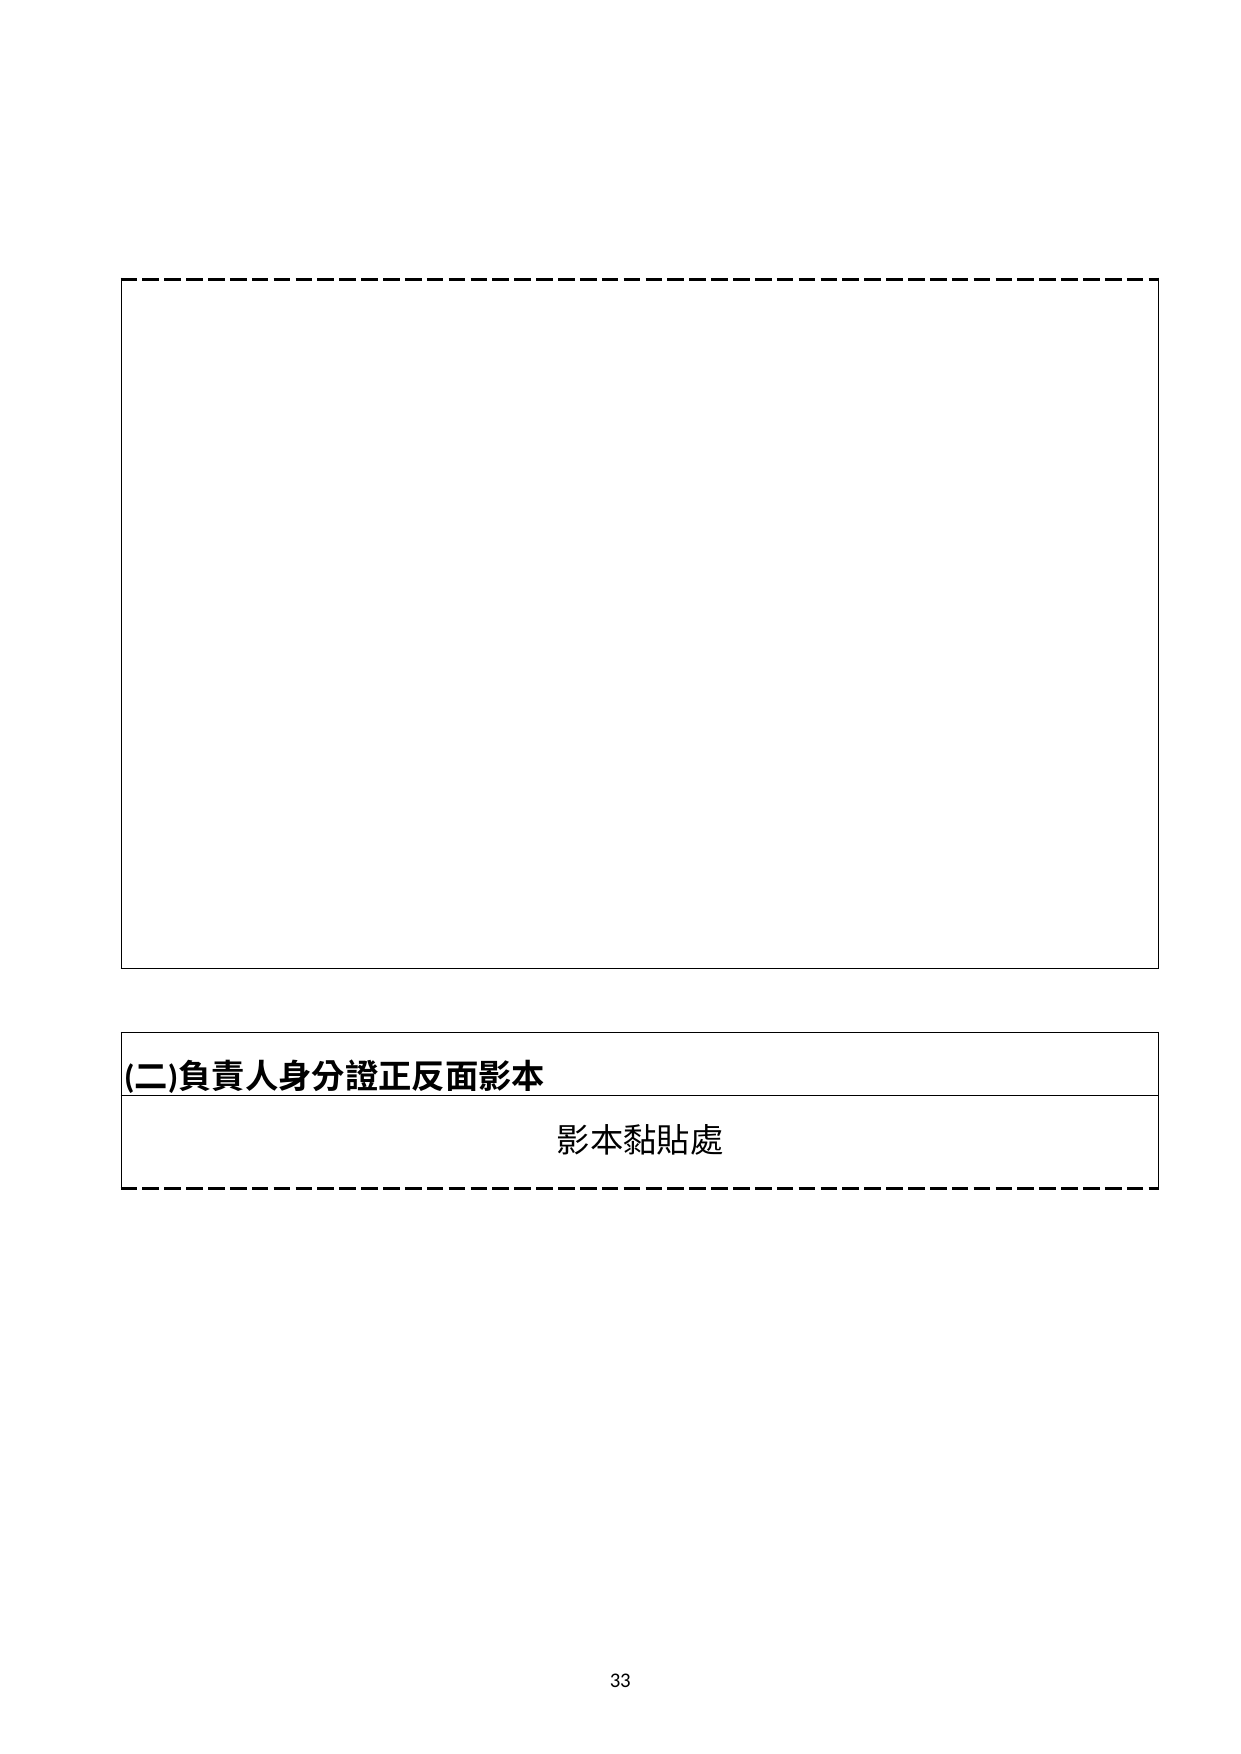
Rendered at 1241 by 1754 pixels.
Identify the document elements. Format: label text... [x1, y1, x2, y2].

table_header (二)負責人身分證正反面影本 [122, 1033, 1158, 1095]
table_cell 影本黏貼處 [122, 1096, 1158, 1187]
table_cell [122, 278, 1158, 968]
